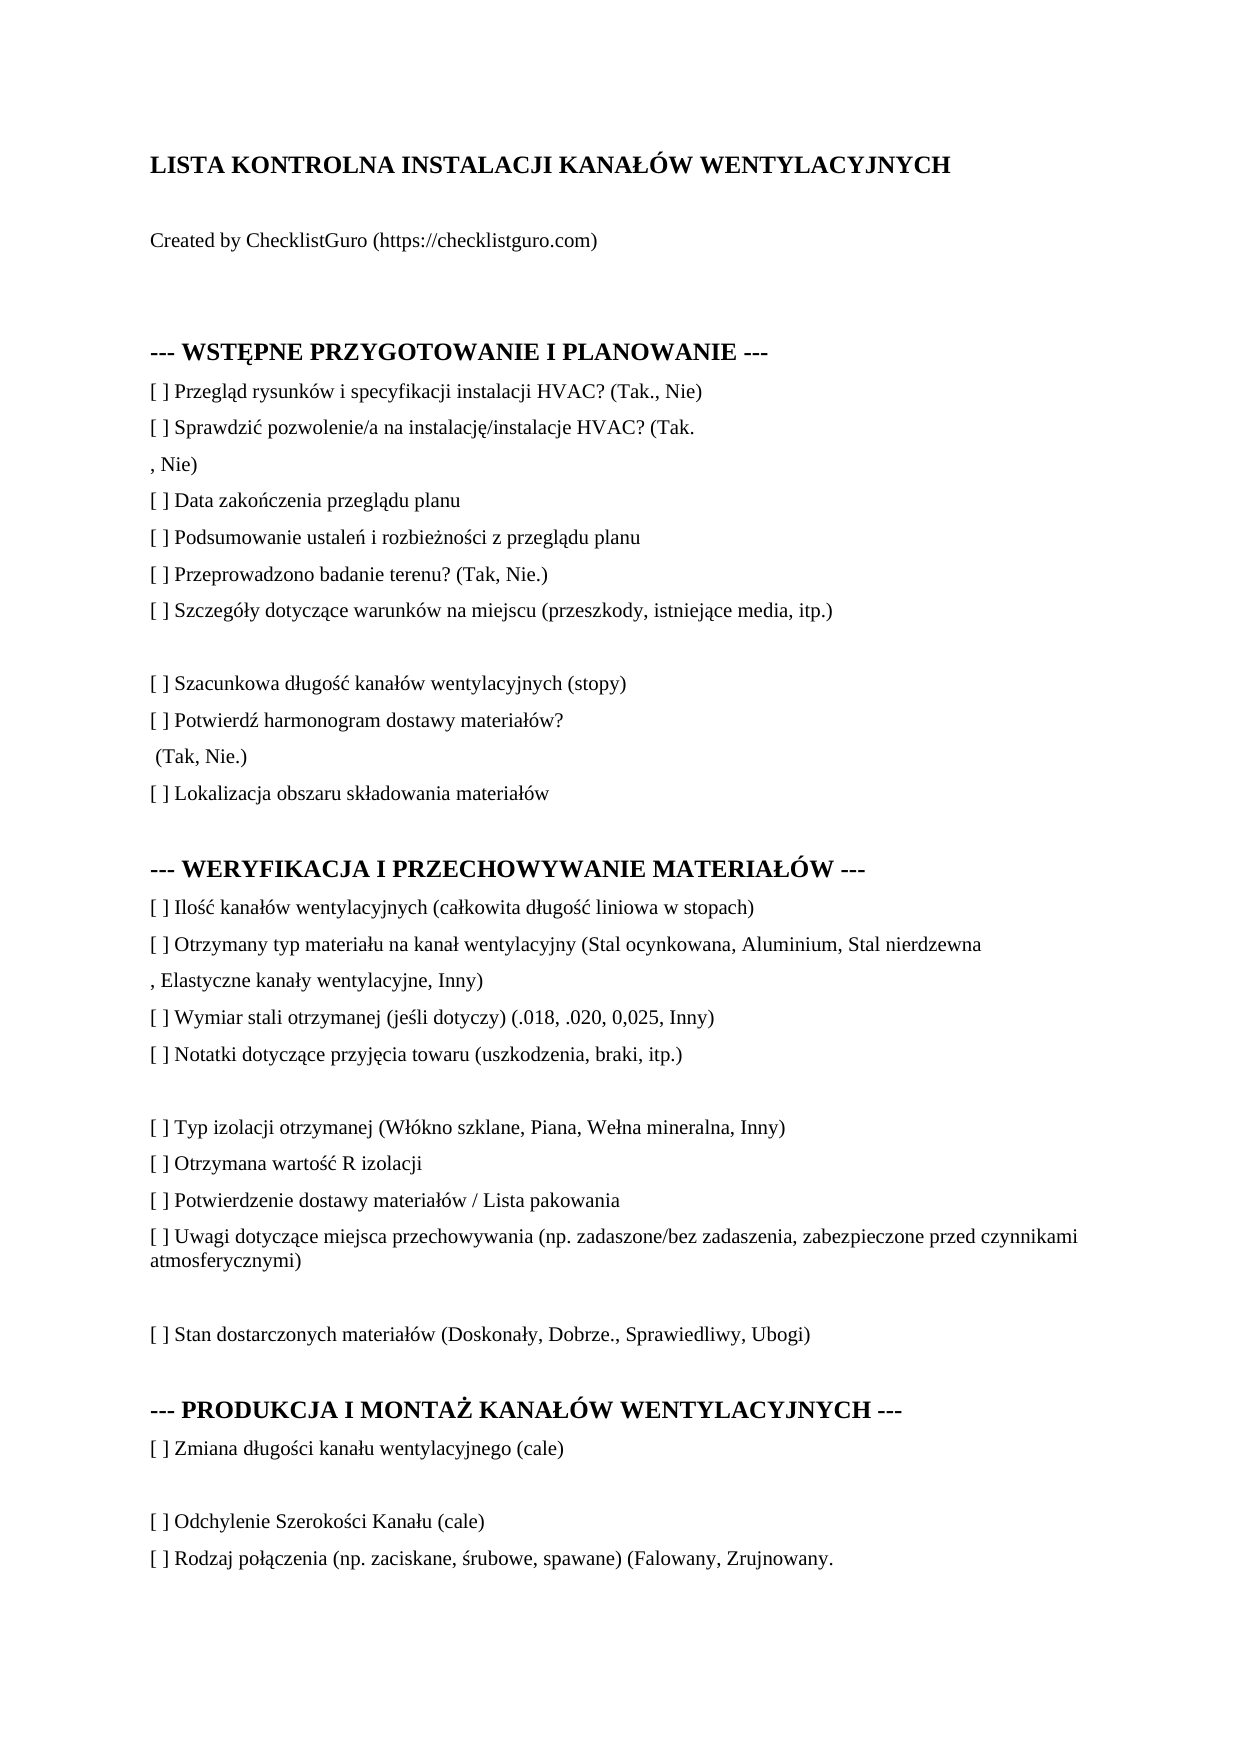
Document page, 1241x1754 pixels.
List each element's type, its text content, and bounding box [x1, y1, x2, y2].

text LISTA KONTROLNA INSTALACJI KANAŁÓW WENTYLACYJNYCH [150, 150, 1090, 179]
text [ ] Typ izolacji otrzymanej (Włókno szklane, Piana, Wełna mineralna, Inny) [150, 1115, 1090, 1139]
text [ ] Stan dostarczonych materiałów (Doskonały, Dobrze., Sprawiedliwy, Ubogi) [150, 1322, 1090, 1346]
text [ ] Otrzymana wartość R izolacji [150, 1151, 1090, 1175]
text , Nie) [150, 452, 1090, 476]
text [ ] Przeprowadzono badanie terenu? (Tak, Nie.) [150, 562, 1090, 586]
text Created by ChecklistGuro (https://checklistguro.com) [150, 228, 1090, 252]
text --- WSTĘPNE PRZYGOTOWANIE I PLANOWANIE --- [150, 337, 1090, 366]
text [ ] Podsumowanie ustaleń i rozbieżności z przeglądu planu [150, 525, 1090, 549]
text --- PRODUKCJA I MONTAŻ KANAŁÓW WENTYLACYJNYCH --- [150, 1395, 1090, 1423]
text [ ] Potwierdzenie dostawy materiałów / Lista pakowania [150, 1188, 1090, 1212]
text [ ] Sprawdzić pozwolenie/a na instalację/instalacje HVAC? (Tak. [150, 415, 1090, 439]
text [ ] Szczegóły dotyczące warunków na miejscu (przeszkody, istniejące media, itp.) [150, 598, 1090, 622]
text [ ] Uwagi dotyczące miejsca przechowywania (np. zadaszone/bez zadaszenia, zabezpieczone przed czynnikami atmosferycznymi) [150, 1224, 1090, 1272]
text [ ] Lokalizacja obszaru składowania materiałów [150, 781, 1090, 805]
text --- WERYFIKACJA I PRZECHOWYWANIE MATERIAŁÓW --- [150, 854, 1090, 883]
text [ ] Szacunkowa długość kanałów wentylacyjnych (stopy) [150, 671, 1090, 695]
text [ ] Wymiar stali otrzymanej (jeśli dotyczy) (.018, .020, 0,025, Inny) [150, 1005, 1090, 1029]
text [ ] Zmiana długości kanału wentylacyjnego (cale) [150, 1436, 1090, 1460]
text [ ] Przegląd rysunków i specyfikacji instalacji HVAC? (Tak., Nie) [150, 379, 1090, 403]
text [ ] Potwierdź harmonogram dostawy materiałów? [150, 708, 1090, 732]
text [ ] Odchylenie Szerokości Kanału (cale) [150, 1509, 1090, 1533]
text [ ] Data zakończenia przeglądu planu [150, 488, 1090, 512]
text [ ] Notatki dotyczące przyjęcia towaru (uszkodzenia, braki, itp.) [150, 1042, 1090, 1066]
text [ ] Ilość kanałów wentylacyjnych (całkowita długość liniowa w stopach) [150, 895, 1090, 919]
text [ ] Otrzymany typ materiału na kanał wentylacyjny (Stal ocynkowana, Aluminium, Stal nierdzewna [150, 932, 1090, 956]
text (Tak, Nie.) [150, 744, 1090, 768]
text [ ] Rodzaj połączenia (np. zaciskane, śrubowe, spawane) (Falowany, Zrujnowany. [150, 1546, 1090, 1570]
text , Elastyczne kanały wentylacyjne, Inny) [150, 968, 1090, 992]
